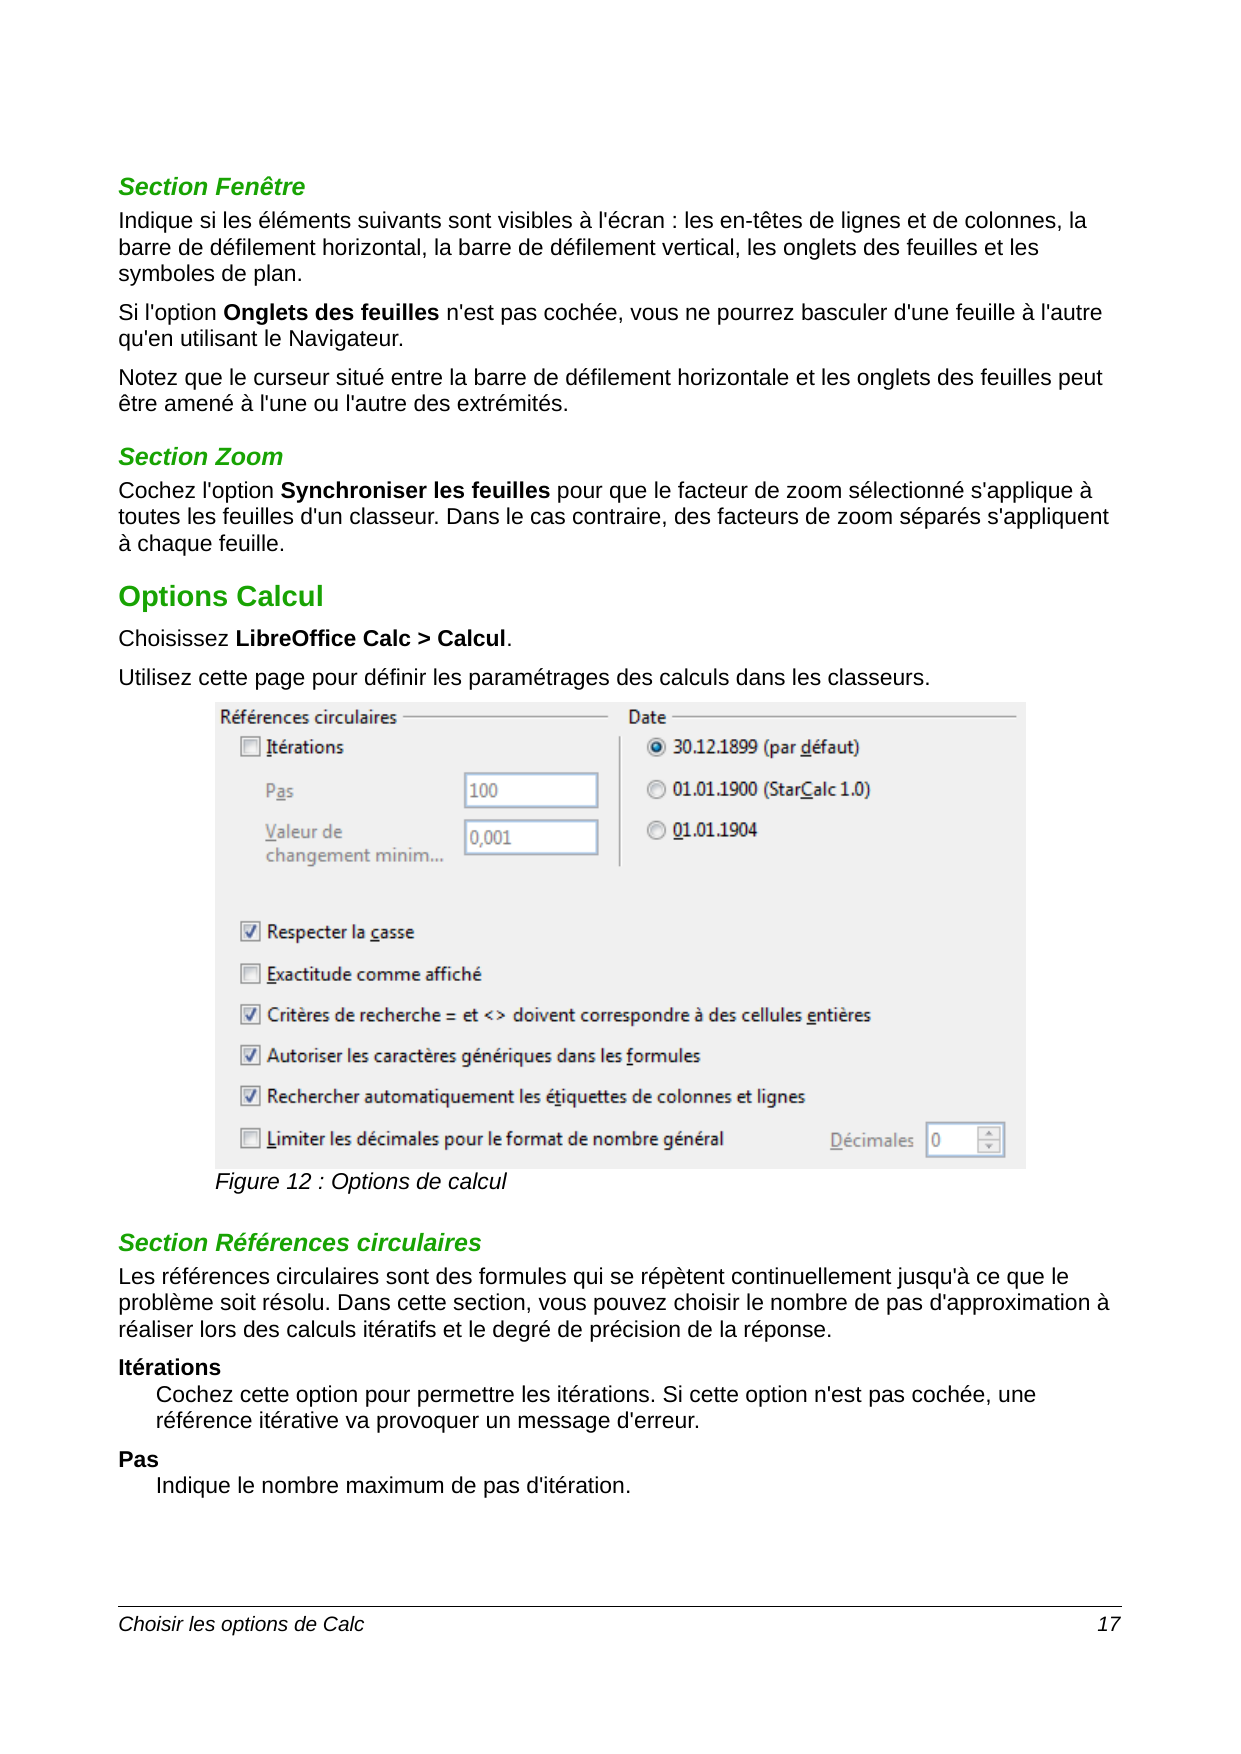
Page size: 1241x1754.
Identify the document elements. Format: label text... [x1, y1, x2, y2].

text Choisissez LibreOffice Calc > Calcul. [118, 625, 1122, 651]
subtitle Options Calcul [118, 579, 1122, 612]
text Pas [118, 1446, 1122, 1472]
text Cochez cette option pour permettre les itérations. Si cette option n'est pas cochée, une référence itérative va provoquer un message d'erreur. [156, 1381, 1122, 1433]
text Indique le nombre maximum de pas d'itération. [156, 1472, 1122, 1499]
text Indique si les éléments suivants sont visibles à l'écran : les en-têtes de lignes et de colonnes, la barre de défilement horizontal, la barre de défilement vertical, les onglets des feuilles et les symboles de plan. [118, 207, 1122, 286]
text Cochez l'option Synchroniser les feuilles pour que le facteur de zoom sélectionné s'applique à toutes les feuilles d'un classeur. Dans le cas contraire, des facteurs de zoom séparés s'appliquent à chaque feuille. [118, 477, 1122, 556]
text Utilisez cette page pour définir les paramétrages des calculs dans les classeurs. [118, 664, 1122, 690]
picture [215, 702, 1026, 1169]
subtitle Section Références circulaires [118, 1228, 1122, 1257]
text Les références circulaires sont des formules qui se répètent continuellement jusqu'à ce que le problème soit résolu. Dans cette section, vous pouvez choisir le nombre de pas d'approximation à réaliser lors des calculs itératifs et le degré de précision de la réponse. [118, 1263, 1122, 1342]
subtitle Section Fenêtre [118, 172, 1122, 201]
text Itérations [118, 1354, 1122, 1381]
subtitle Section Zoom [118, 442, 1122, 471]
text Si l'option Onglets des feuilles n'est pas cochée, vous ne pourrez basculer d'une feuille à l'autre qu'en utilisant le Navigateur. [118, 299, 1122, 352]
text Figure 12 : Options de calcul [215, 1169, 1026, 1194]
text Notez que le curseur situé entre la barre de défilement horizontale et les onglets des feuilles peut être amené à l'une ou l'autre des extrémités. [118, 364, 1122, 417]
